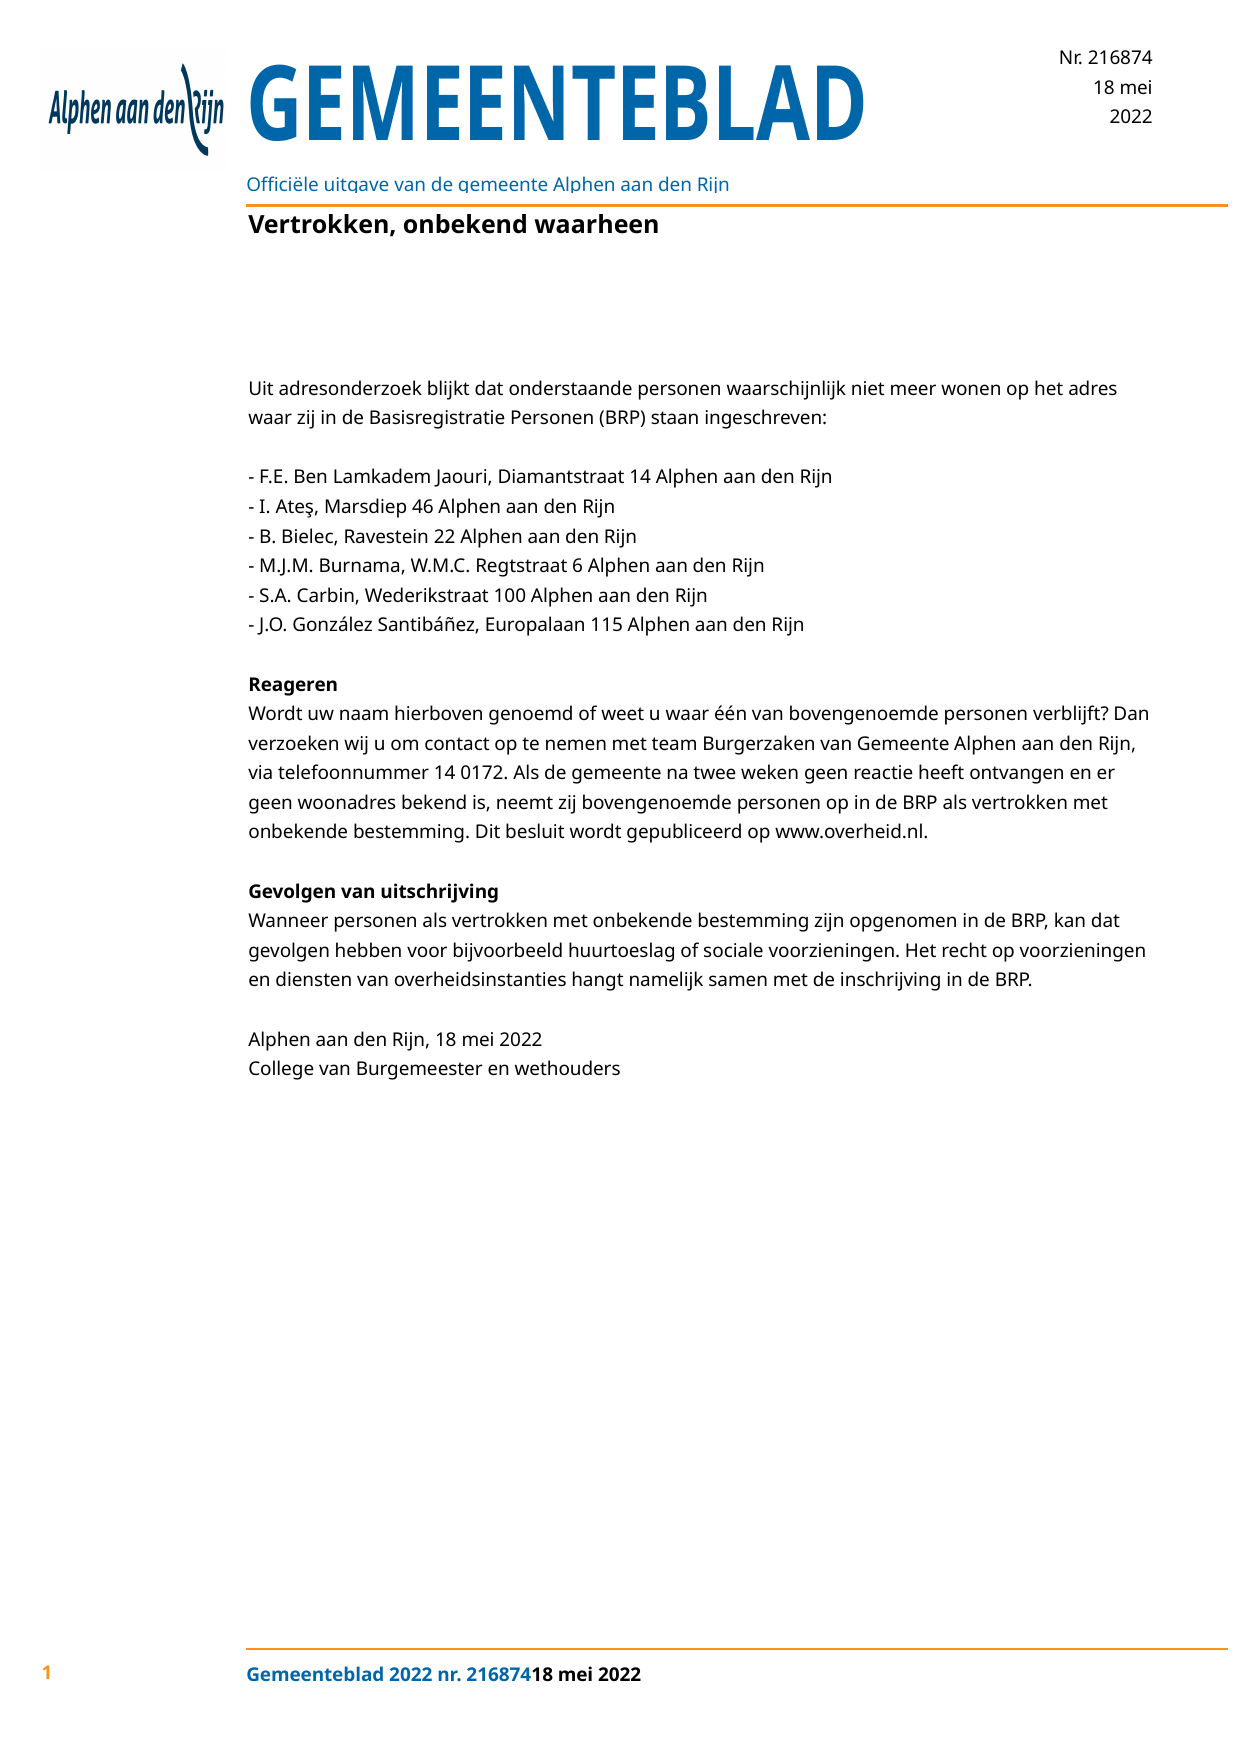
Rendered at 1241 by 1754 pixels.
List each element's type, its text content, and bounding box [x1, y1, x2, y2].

text Gevolgen van uitschrijving [248, 878, 1152, 903]
text - I. Ateş, Marsdiep 46 Alphen aan den Rijn [248, 493, 1152, 519]
picture [41, 47, 231, 172]
text Wanneer personen als vertrokken met onbekende bestemming zijn opgenomen in de BRP, kan dat gevolgen hebben voor bijvoorbeeld huurtoeslag of sociale voorzieningen. Het recht op voorzieningen en diensten van overheidsinstanties hangt namelijk samen met de inschrijving in de BRP. [248, 907, 1152, 992]
text College van Burgemeester en wethouders [248, 1055, 1152, 1081]
text Uit adresonderzoek blijkt dat onderstaande personen waarschijnlijk niet meer wonen op het adres waar zij in de Basisregistratie Personen (BRP) staan ingeschreven: [248, 375, 1152, 430]
text - S.A. Carbin, Wederikstraat 100 Alphen aan den Rijn [248, 582, 1152, 608]
text Reageren [248, 671, 1152, 696]
text - F.E. Ben Lamkadem Jaouri, Diamantstraat 14 Alphen aan den Rijn [248, 464, 1152, 489]
text - J.O. González Santibáñez, Europalaan 115 Alphen aan den Rijn [248, 612, 1152, 637]
text - B. Bielec, Ravestein 22 Alphen aan den Rijn [248, 523, 1152, 548]
text Wordt uw naam hierboven genoemd of weet u waar één van bovengenoemde personen verblijft? Dan verzoeken wij u om contact op te nemen met team Burgerzaken van Gemeente Alphen aan den Rijn, via telefoonnummer 14 0172. Als de gemeente na twee weken geen reactie heeft ontvangen en er geen woonadres bekend is, neemt zij bovengenoemde personen op in de BRP als vertrokken met onbekende bestemming. Dit besluit wordt gepubliceerd op www.overheid.nl. [248, 700, 1152, 844]
text Alphen aan den Rijn, 18 mei 2022 [248, 1026, 1152, 1051]
text - M.J.M. Burnama, W.M.C. Regtstraat 6 Alphen aan den Rijn [248, 552, 1152, 578]
text Vertrokken, onbekend waarheen [248, 207, 1152, 241]
